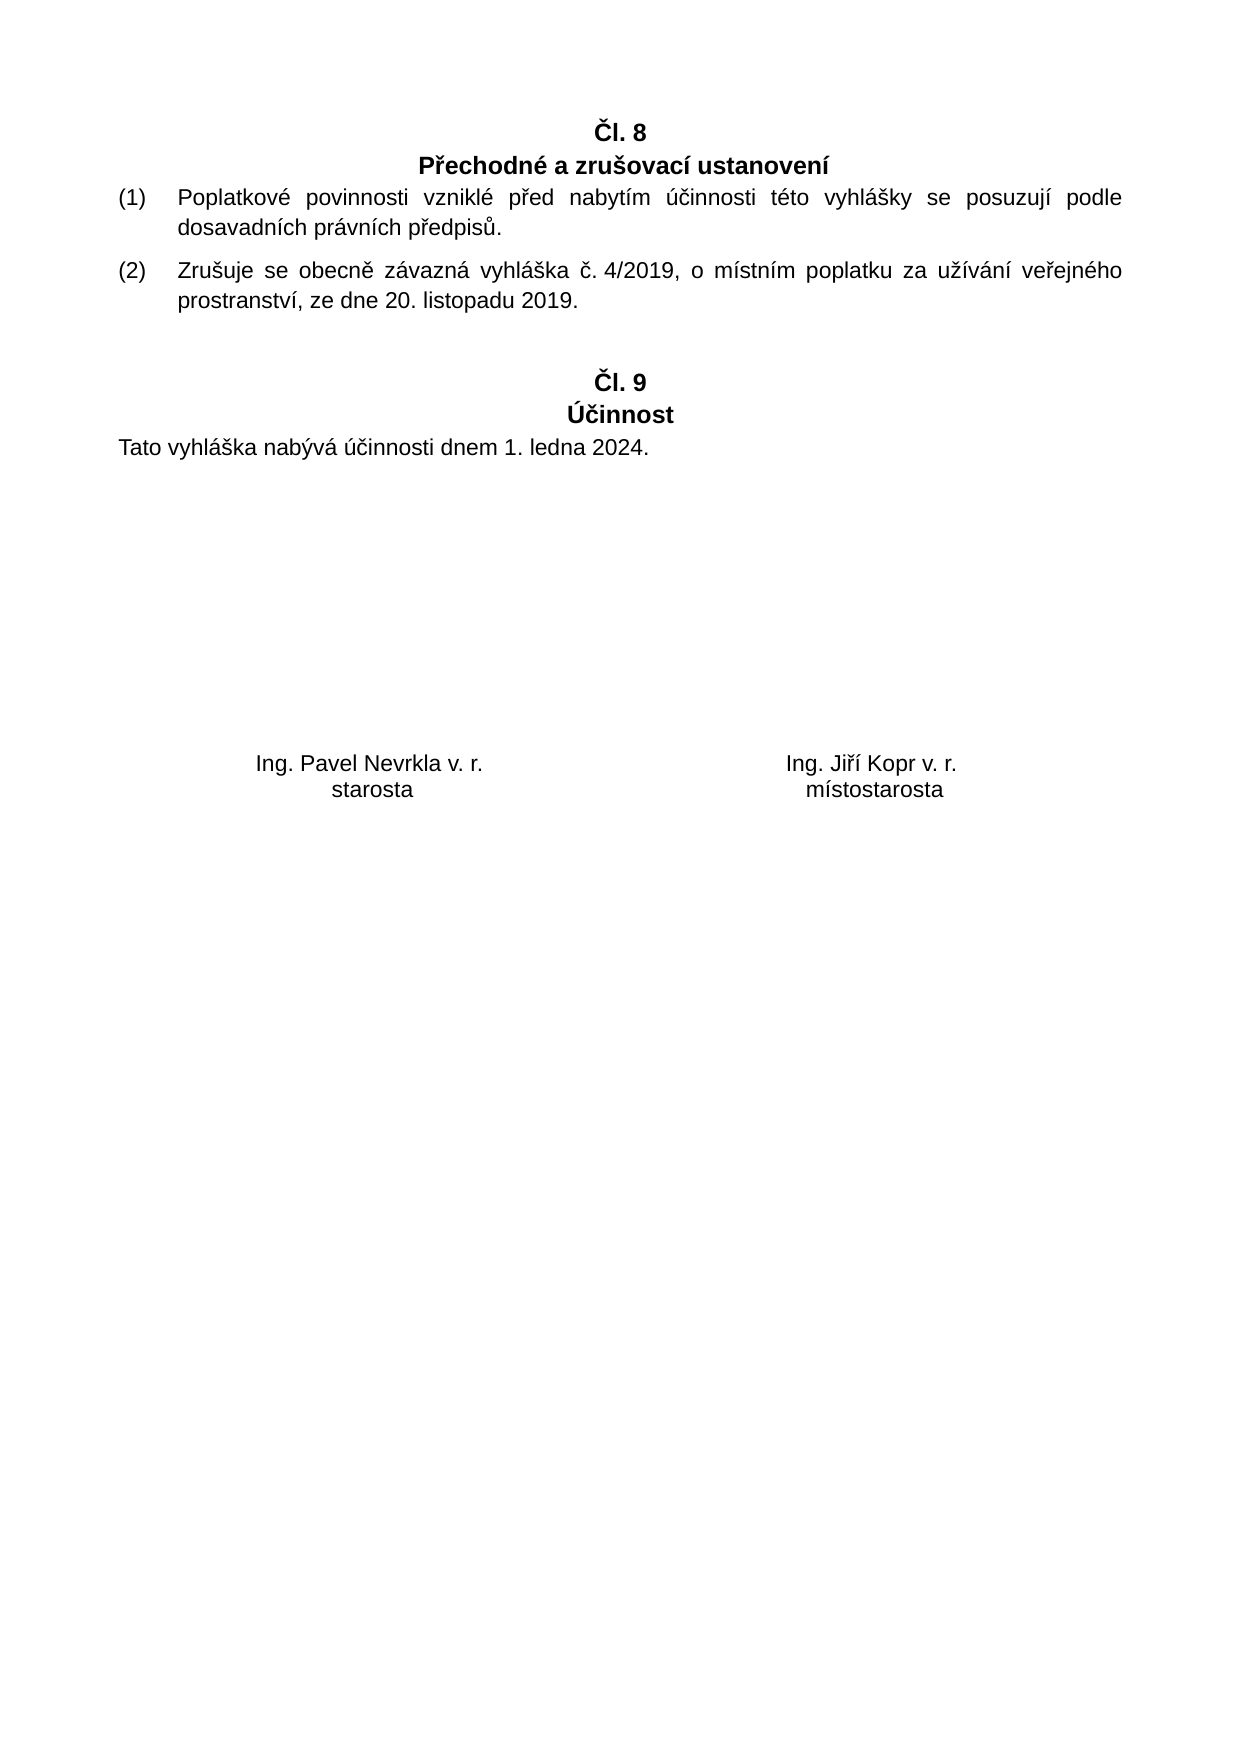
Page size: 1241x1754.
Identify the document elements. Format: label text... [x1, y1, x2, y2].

subtitle Čl. 8 Přechodné a zrušovací ustanovení [118, 118, 1122, 180]
table_header Ing. Jiří Kopr v. r. místostarosta [620, 690, 1122, 808]
text Tato vyhláška nabývá účinnosti dnem 1. ledna 2024. [118, 433, 1122, 460]
list Zrušuje se obecně závazná vyhláška č. 4/2019, o místním poplatku za užívání veřejného prostranství, ze dne 20. listopadu 2019. [118, 257, 1122, 314]
list Poplatkové povinnosti vzniklé před nabytím účinnosti této vyhlášky se posuzují podle dosavadních právních předpisů. [118, 184, 1122, 241]
table_header Ing. Pavel Nevrkla v. r. starosta [118, 690, 620, 808]
subtitle Čl. 9 Účinnost [118, 367, 1122, 429]
table_cell [118, 808, 620, 926]
table_cell [620, 808, 1122, 926]
